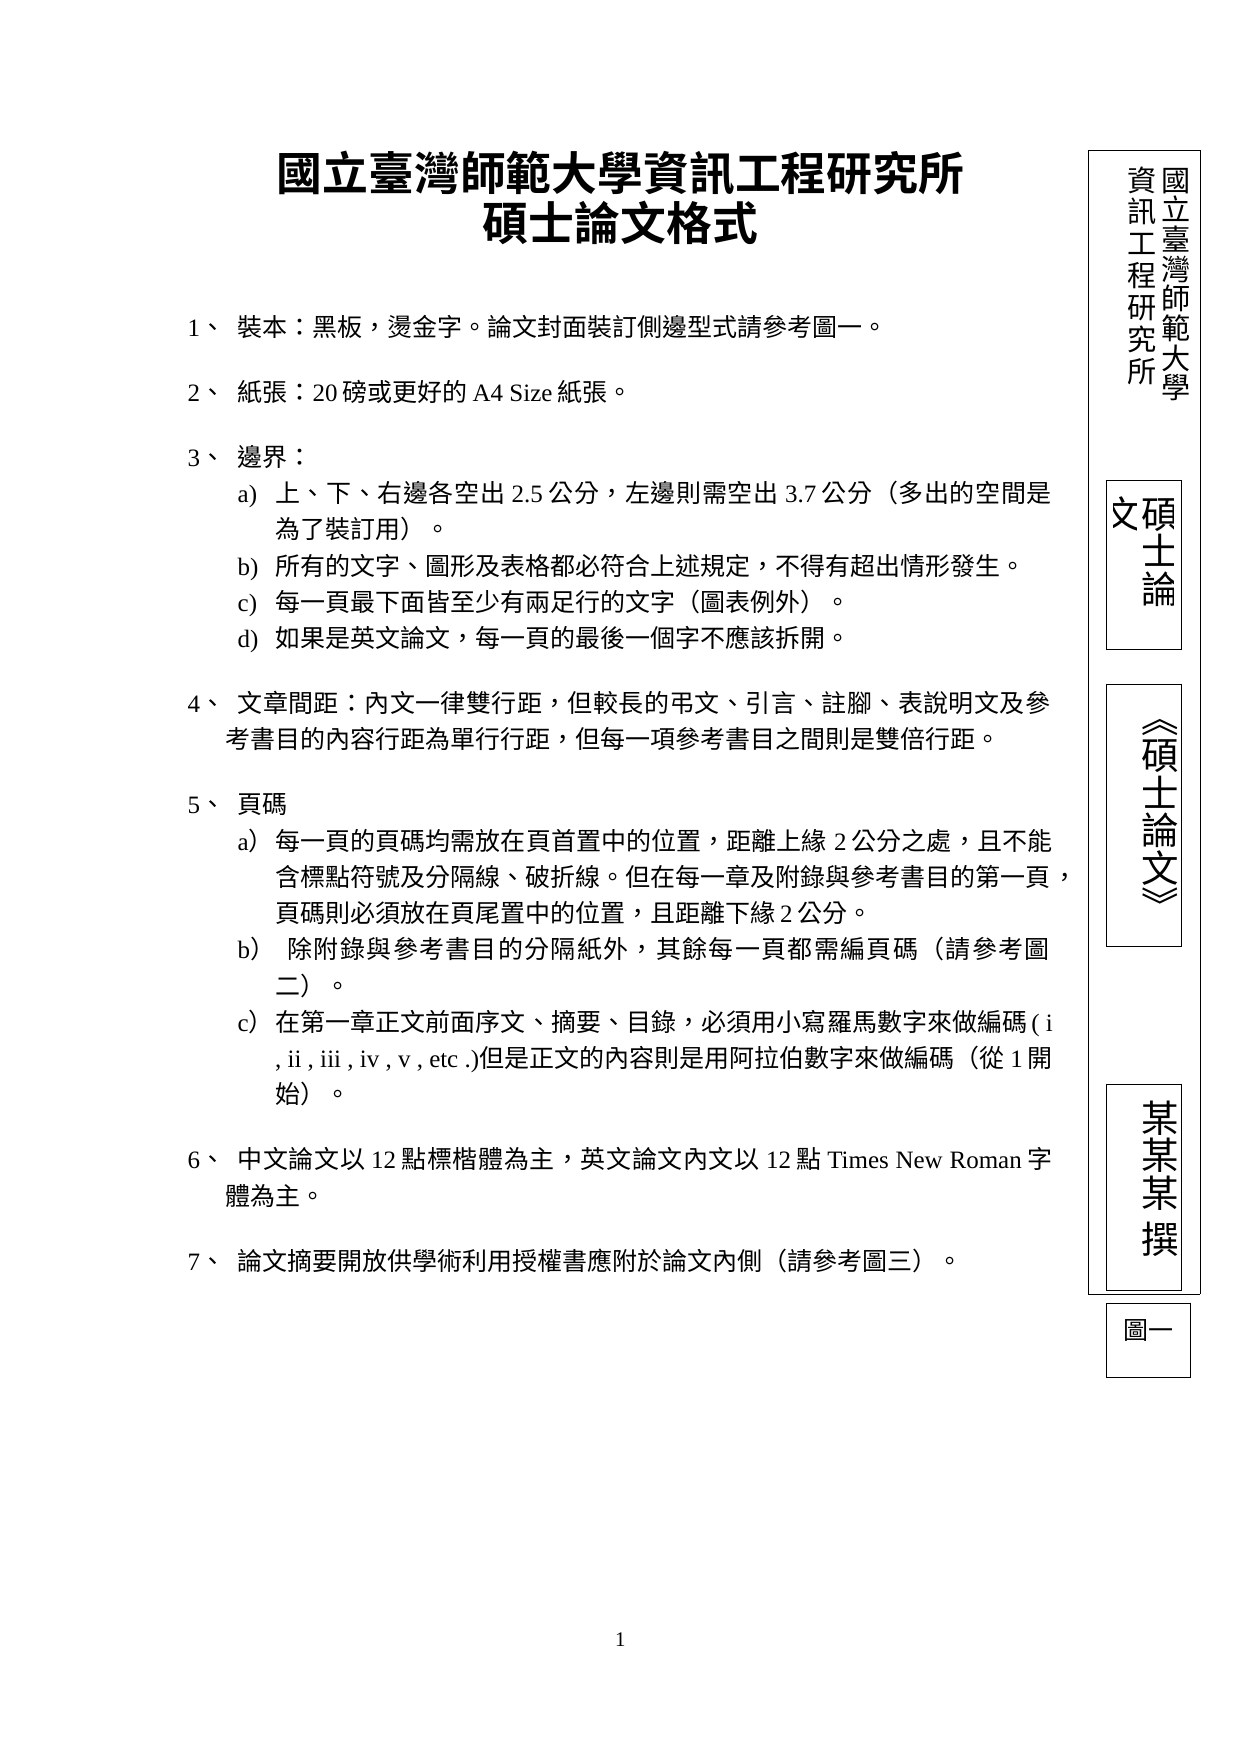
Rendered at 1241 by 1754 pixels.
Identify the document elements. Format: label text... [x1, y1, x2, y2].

list 碩士論文 [1114, 495, 1174, 634]
text [1126, 650, 1159, 684]
text 國立臺灣師範大學資訊工程研究所 [187, 150, 1053, 200]
text [1126, 947, 1159, 1084]
list 文章間距：內文一律雙行距，但較長的弔文、引言、註腳、表說明文及參考書目的內容行距為單行行距，但每一項參考書目之間則是雙倍行距。 [187, 684, 1053, 756]
text 國立臺灣師範大學 [1159, 165, 1192, 1279]
list 頁碼 [187, 785, 1053, 821]
list 每一頁最下面皆至少有兩足行的文字（圖表例外）。 [237, 582, 1053, 619]
text 圖一 [1121, 1310, 1176, 1346]
list 紙張：20磅或更好的A4 Size紙張。 [187, 372, 1053, 409]
list ︽碩士論文︾ [1136, 699, 1174, 931]
list 某某某 撰 [1136, 1099, 1174, 1275]
list 除附錄與參考書目的分隔紙外，其餘每一頁都需編頁碼（請參考圖二）。 [237, 930, 1053, 1002]
list 中文論文以12點標楷體為主，英文論文內文以12點Times New Roman字體為主。 [187, 1140, 1053, 1212]
list 每一頁的頁碼均需放在頁首置中的位置，距離上緣2公分之處，且不能含標點符號及分隔線、破折線。但在每一章及附錄與參考書目的第一頁，頁碼則必須放在頁尾置中的位置，且距離下緣2公分。 [237, 821, 1053, 930]
text 碩士論文格式 [187, 200, 1053, 250]
list 邊界： [187, 437, 1053, 474]
list 裝本：黑板，燙金字。論文封面裝訂側邊型式請參考圖一。 [187, 307, 1053, 344]
list 在第一章正文前面序文、摘要、目錄，必須用小寫羅馬數字來做編碼( i , ii , iii , iv , v , etc .)但是正文的內容則是用阿拉伯數字來做編碼（從1開始）。 [237, 1002, 1053, 1111]
list 所有的文字、圖形及表格都必符合上述規定，不得有超出情形發生。 [237, 546, 1053, 582]
list 論文摘要開放供學術利用授權書應附於論文內側（請參考圖三）。 [187, 1241, 1053, 1277]
list 上、下、右邊各空出2.5公分，左邊則需空出3.7公分（多出的空間是為了裝訂用）。 [237, 474, 1053, 546]
list 如果是英文論文，每一頁的最後一個字不應該拆開。 [237, 619, 1053, 655]
text 資訊工程研究所 [1126, 165, 1159, 480]
